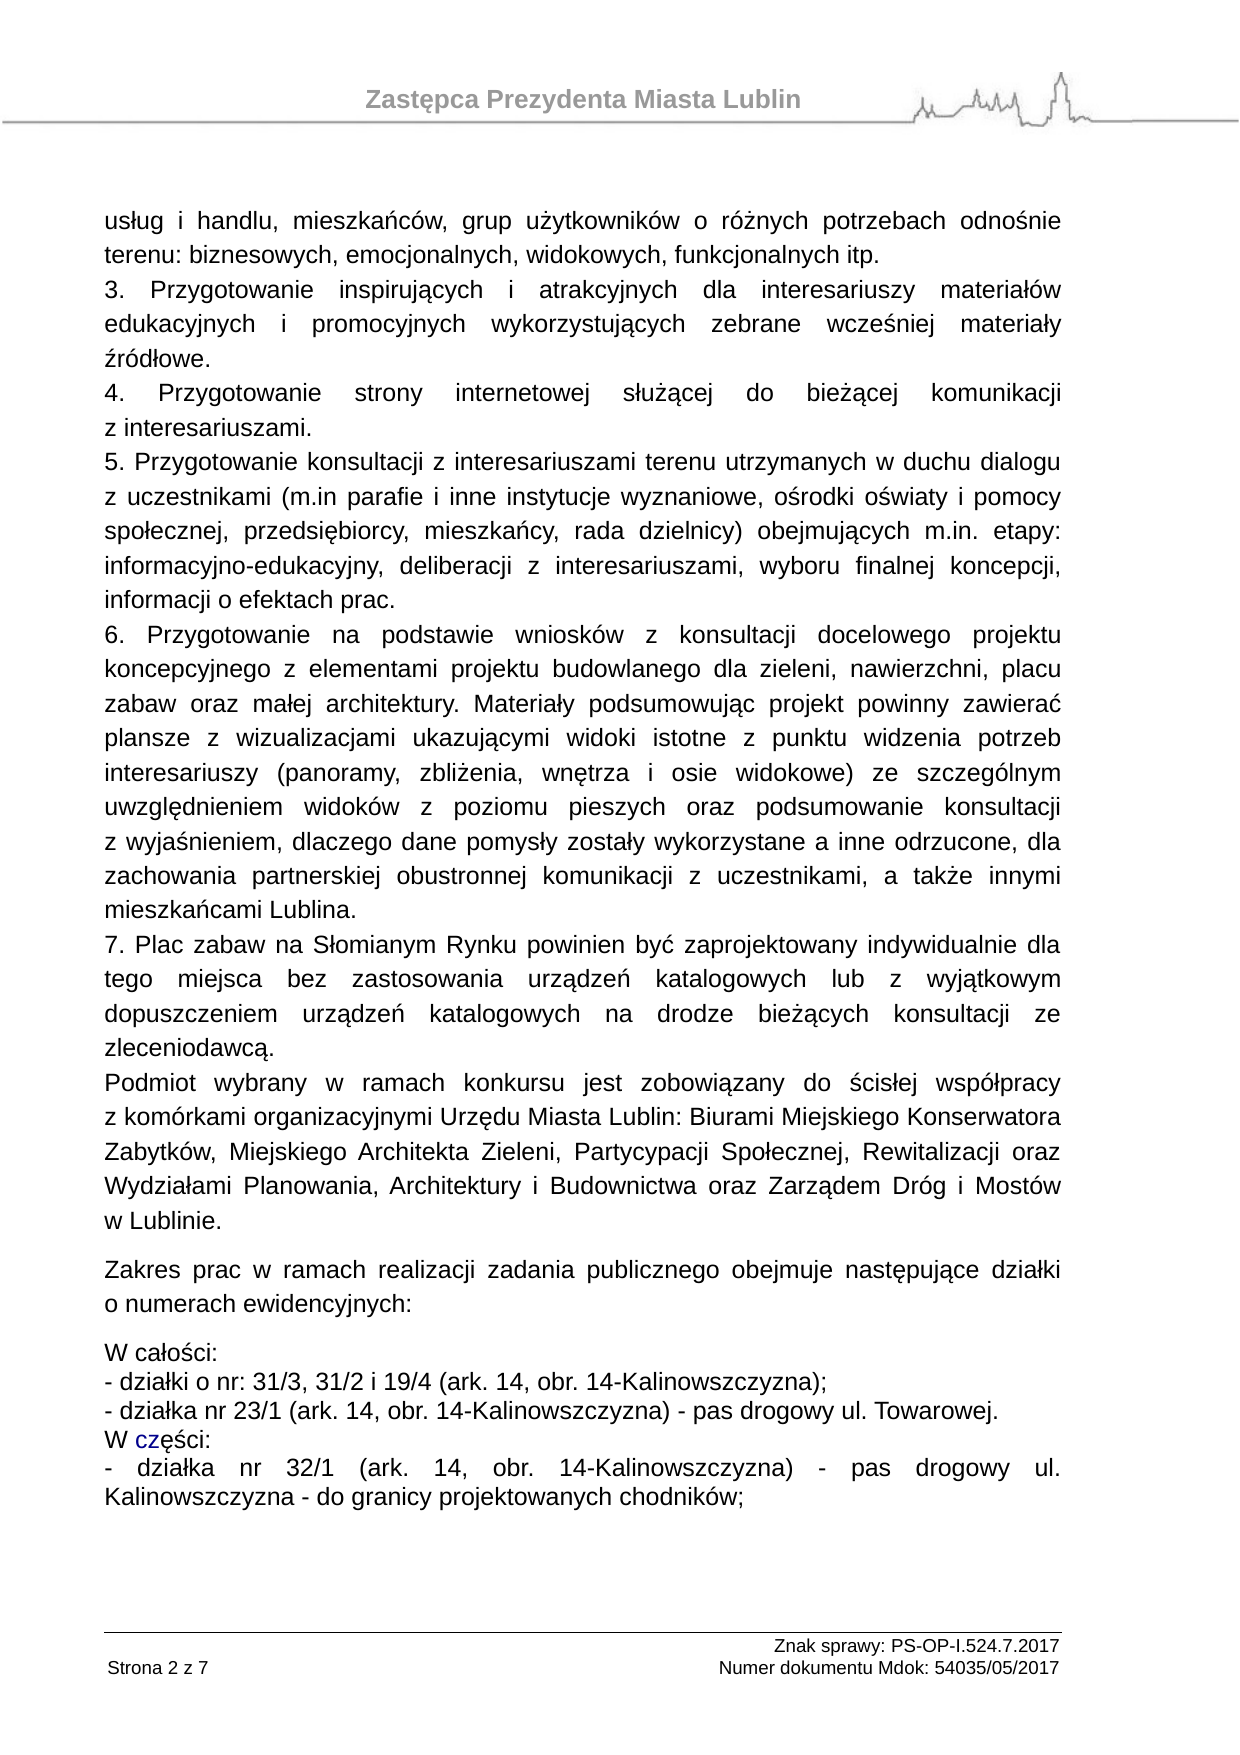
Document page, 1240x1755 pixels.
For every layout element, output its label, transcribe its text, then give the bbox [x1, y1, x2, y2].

text W całości: [104, 1338, 1062, 1367]
text - działki o nr: 31/3, 31/2 i 19/4 (ark. 14, obr. 14-Kalinowszczyzna); [104, 1367, 1062, 1396]
text Zakres prac w ramach realizacji zadania publicznego obejmuje następujące działki o numerach ewidencyjnych: [104, 1255, 1062, 1318]
picture [0, 72, 1240, 135]
text 3. Przygotowanie inspirujących i atrakcyjnych dla interesariuszy materiałów edukacyjnych i promocyjnych wykorzystujących zebrane wcześniej materiały źródłowe. [104, 275, 1062, 372]
text 5. Przygotowanie konsultacji z interesariuszami terenu utrzymanych w duchu dialogu z uczestnikami (m.in parafie i inne instytucje wyznaniowe, ośrodki oświaty i pomocy społecznej, przedsiębiorcy, mieszkańcy, rada dzielnicy) obejmujących m.in. etapy: informacyjno-edukacyjny, deliberacji z interesariuszami, wyboru finalnej koncepcji, informacji o efektach prac. [104, 447, 1062, 614]
text 4. Przygotowanie strony internetowej służącej do bieżącej komunikacji z interesariuszami. [104, 378, 1062, 441]
text - działka nr 23/1 (ark. 14, obr. 14-Kalinowszczyzna) - pas drogowy ul. Towarowej. [104, 1396, 1062, 1424]
text 6. Przygotowanie na podstawie wniosków z konsultacji docelowego projektu koncepcyjnego z elementami projektu budowlanego dla zieleni, nawierzchni, placu zabaw oraz małej architektury. Materiały podsumowując projekt powinny zawierać plansze z wizualizacjami ukazującymi widoki istotne z punktu widzenia potrzeb interesariuszy (panoramy, zbliżenia, wnętrza i osie widokowe) ze szczególnym uwzględnieniem widoków z poziomu pieszych oraz podsumowanie konsultacji z wyjaśnieniem, dlaczego dane pomysły zostały wykorzystane a inne odrzucone, dla zachowania partnerskiej obustronnej komunikacji z uczestnikami, a także innymi mieszkańcami Lublina. [104, 619, 1062, 924]
text Podmiot wybrany w ramach konkursu jest zobowiązany do ścisłej współpracy z komórkami organizacyjnymi Urzędu Miasta Lublin: Biurami Miejskiego Konserwatora Zabytków, Miejskiego Architekta Zieleni, Partycypacji Społecznej, Rewitalizacji oraz Wydziałami Planowania, Architektury i Budownictwa oraz Zarządem Dróg i Mostów w Lublinie. [104, 1068, 1062, 1234]
text 7. Plac zabaw na Słomianym Rynku powinien być zaprojektowany indywidualnie dla tego miejsca bez zastosowania urządzeń katalogowych lub z wyjątkowym dopuszczeniem urządzeń katalogowych na drodze bieżących konsultacji ze zleceniodawcą. [104, 930, 1062, 1062]
text W części: [104, 1424, 1062, 1453]
text usług i handlu, mieszkańców, grup użytkowników o różnych potrzebach odnośnie terenu: biznesowych, emocjonalnych, widokowych, funkcjonalnych itp. [104, 206, 1062, 269]
text - działka nr 32/1 (ark. 14, obr. 14-Kalinowszczyzna) - pas drogowy ul. Kalinowszczyzna - do granicy projektowanych chodników; [104, 1453, 1062, 1511]
